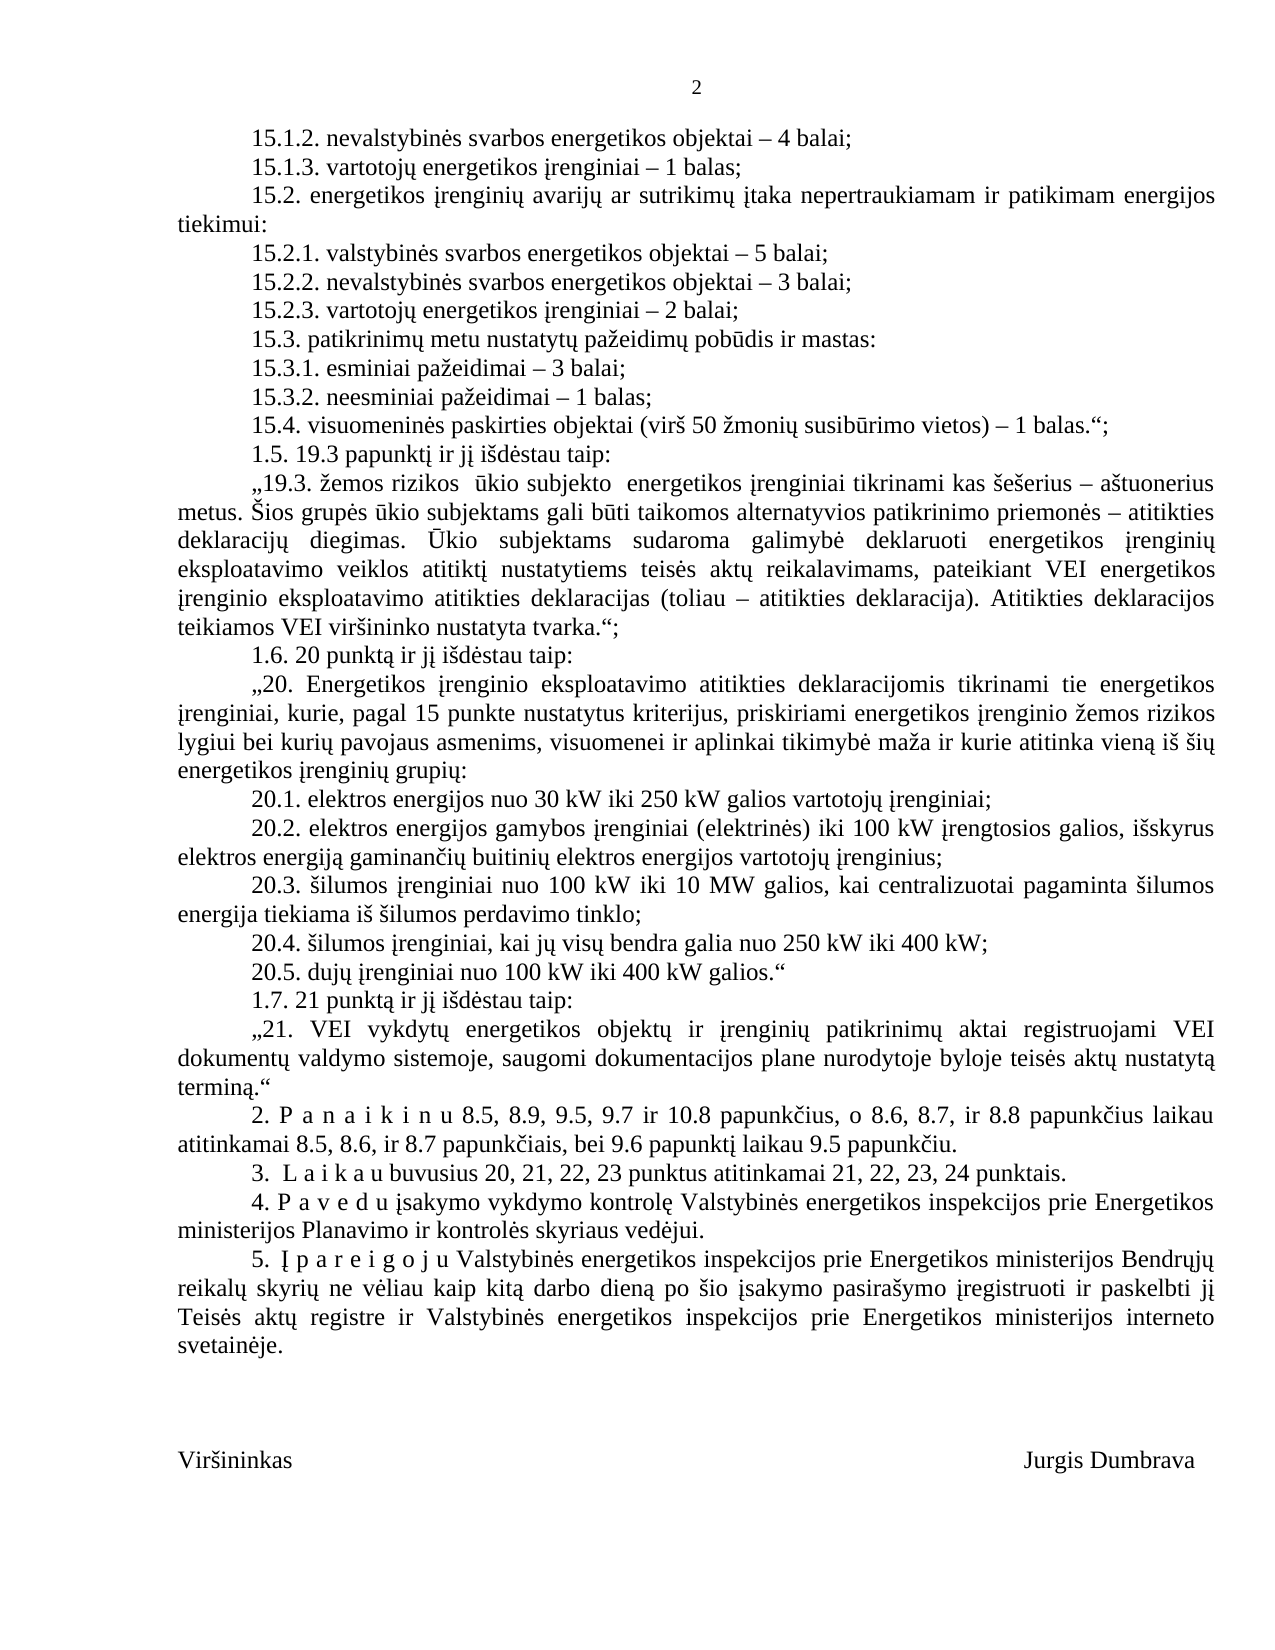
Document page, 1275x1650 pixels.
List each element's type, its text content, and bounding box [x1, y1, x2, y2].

text 20.1. elektros energijos nuo 30 kW iki 250 kW galios vartotojų įrenginiai; [177, 784, 1216, 813]
text 15.3. patikrinimų metu nustatytų pažeidimų pobūdis ir mastas: [177, 324, 1216, 353]
text 15.4. visuomeninės paskirties objektai (virš 50 žmonių susibūrimo vietos) – 1 balas.“; [177, 411, 1216, 439]
text 5. Į p a r e i g o j u Valstybinės energetikos inspekcijos prie Energetikos ministerijos Bendrųjų reikalų skyrių ne vėliau kaip kitą darbo dieną po šio įsakymo pasirašymo įregistruoti ir paskelbti jį Teisės aktų registre ir Valstybinės energetikos inspekcijos prie Energetikos ministerijos interneto svetainėje. [177, 1244, 1216, 1359]
text 1.6. 20 punktą ir jį išdėstau taip: [177, 641, 1216, 669]
text 20.2. elektros energijos gamybos įrenginiai (elektrinės) iki 100 kW įrengtosios galios, išskyrus elektros energiją gaminančių buitinių elektros energijos vartotojų įrenginius; [177, 813, 1216, 871]
text 1.7. 21 punktą ir jį išdėstau taip: [177, 986, 1216, 1014]
text 2. P a n a i k i n u 8.5, 8.9, 9.5, 9.7 ir 10.8 papunkčius, o 8.6, 8.7, ir 8.8 papunkčius laikau atitinkamai 8.5, 8.6, ir 8.7 papunkčiais, bei 9.6 papunktį laikau 9.5 papunkčiu. [177, 1101, 1216, 1158]
text 20.3. šilumos įrenginiai nuo 100 kW iki 10 MW galios, kai centralizuotai pagaminta šilumos energija tiekiama iš šilumos perdavimo tinklo; [177, 871, 1216, 928]
text 3. L a i k a u buvusius 20, 21, 22, 23 punktus atitinkamai 21, 22, 23, 24 punktais. [177, 1158, 1216, 1187]
text 15.3.1. esminiai pažeidimai – 3 balai; [177, 353, 1216, 382]
text „21. VEI vykdytų energetikos objektų ir įrenginių patikrinimų aktai registruojami VEI dokumentų valdymo sistemoje, saugomi dokumentacijos plane nurodytoje byloje teisės aktų nustatytą terminą.“ [177, 1014, 1216, 1101]
text 15.1.2. nevalstybinės svarbos energetikos objektai – 4 balai; [177, 123, 1216, 152]
text 1.5. 19.3 papunktį ir jį išdėstau taip: [177, 439, 1216, 468]
text 15.2.3. vartotojų energetikos įrenginiai – 2 balai; [177, 296, 1216, 324]
text 4. P a v e d u įsakymo vykdymo kontrolę Valstybinės energetikos inspekcijos prie Energetikos ministerijos Planavimo ir kontrolės skyriaus vedėjui. [177, 1187, 1216, 1244]
text 15.2.2. nevalstybinės svarbos energetikos objektai – 3 balai; [177, 267, 1216, 296]
text „20. Energetikos įrenginio eksploatavimo atitikties deklaracijomis tikrinami tie energetikos įrenginiai, kurie, pagal 15 punkte nustatytus kriterijus, priskiriami energetikos įrenginio žemos rizikos lygiui bei kurių pavojaus asmenims, visuomenei ir aplinkai tikimybė maža ir kurie atitinka vieną iš šių energetikos įrenginių grupių: [177, 669, 1216, 784]
text 15.2.1. valstybinės svarbos energetikos objektai – 5 balai; [177, 238, 1216, 267]
text 15.1.3. vartotojų energetikos įrenginiai – 1 balas; [177, 152, 1216, 181]
text 20.5. dujų įrenginiai nuo 100 kW iki 400 kW galios.“ [177, 957, 1216, 986]
text 20.4. šilumos įrenginiai, kai jų visų bendra galia nuo 250 kW iki 400 kW; [177, 928, 1216, 957]
text 15.2. energetikos įrenginių avarijų ar sutrikimų įtaka nepertraukiamam ir patikimam energijos tiekimui: [177, 181, 1216, 238]
text „19.3. žemos rizikos ūkio subjekto energetikos įrenginiai tikrinami kas šešerius – aštuonerius metus. Šios grupės ūkio subjektams gali būti taikomos alternatyvios patikrinimo priemonės – atitikties deklaracijų diegimas. Ūkio subjektams sudaroma galimybė deklaruoti energetikos įrenginių eksploatavimo veiklos atitiktį nustatytiems teisės aktų reikalavimams, pateikiant VEI energetikos įrenginio eksploatavimo atitikties deklaracijas (toliau – atitikties deklaracija). Atitikties deklaracijos teikiamos VEI viršininko nustatyta tvarka.“; [177, 468, 1216, 641]
text 15.3.2. neesminiai pažeidimai – 1 balas; [177, 382, 1216, 411]
text Viršininkas Jurgis Dumbrava [177, 1446, 1216, 1474]
